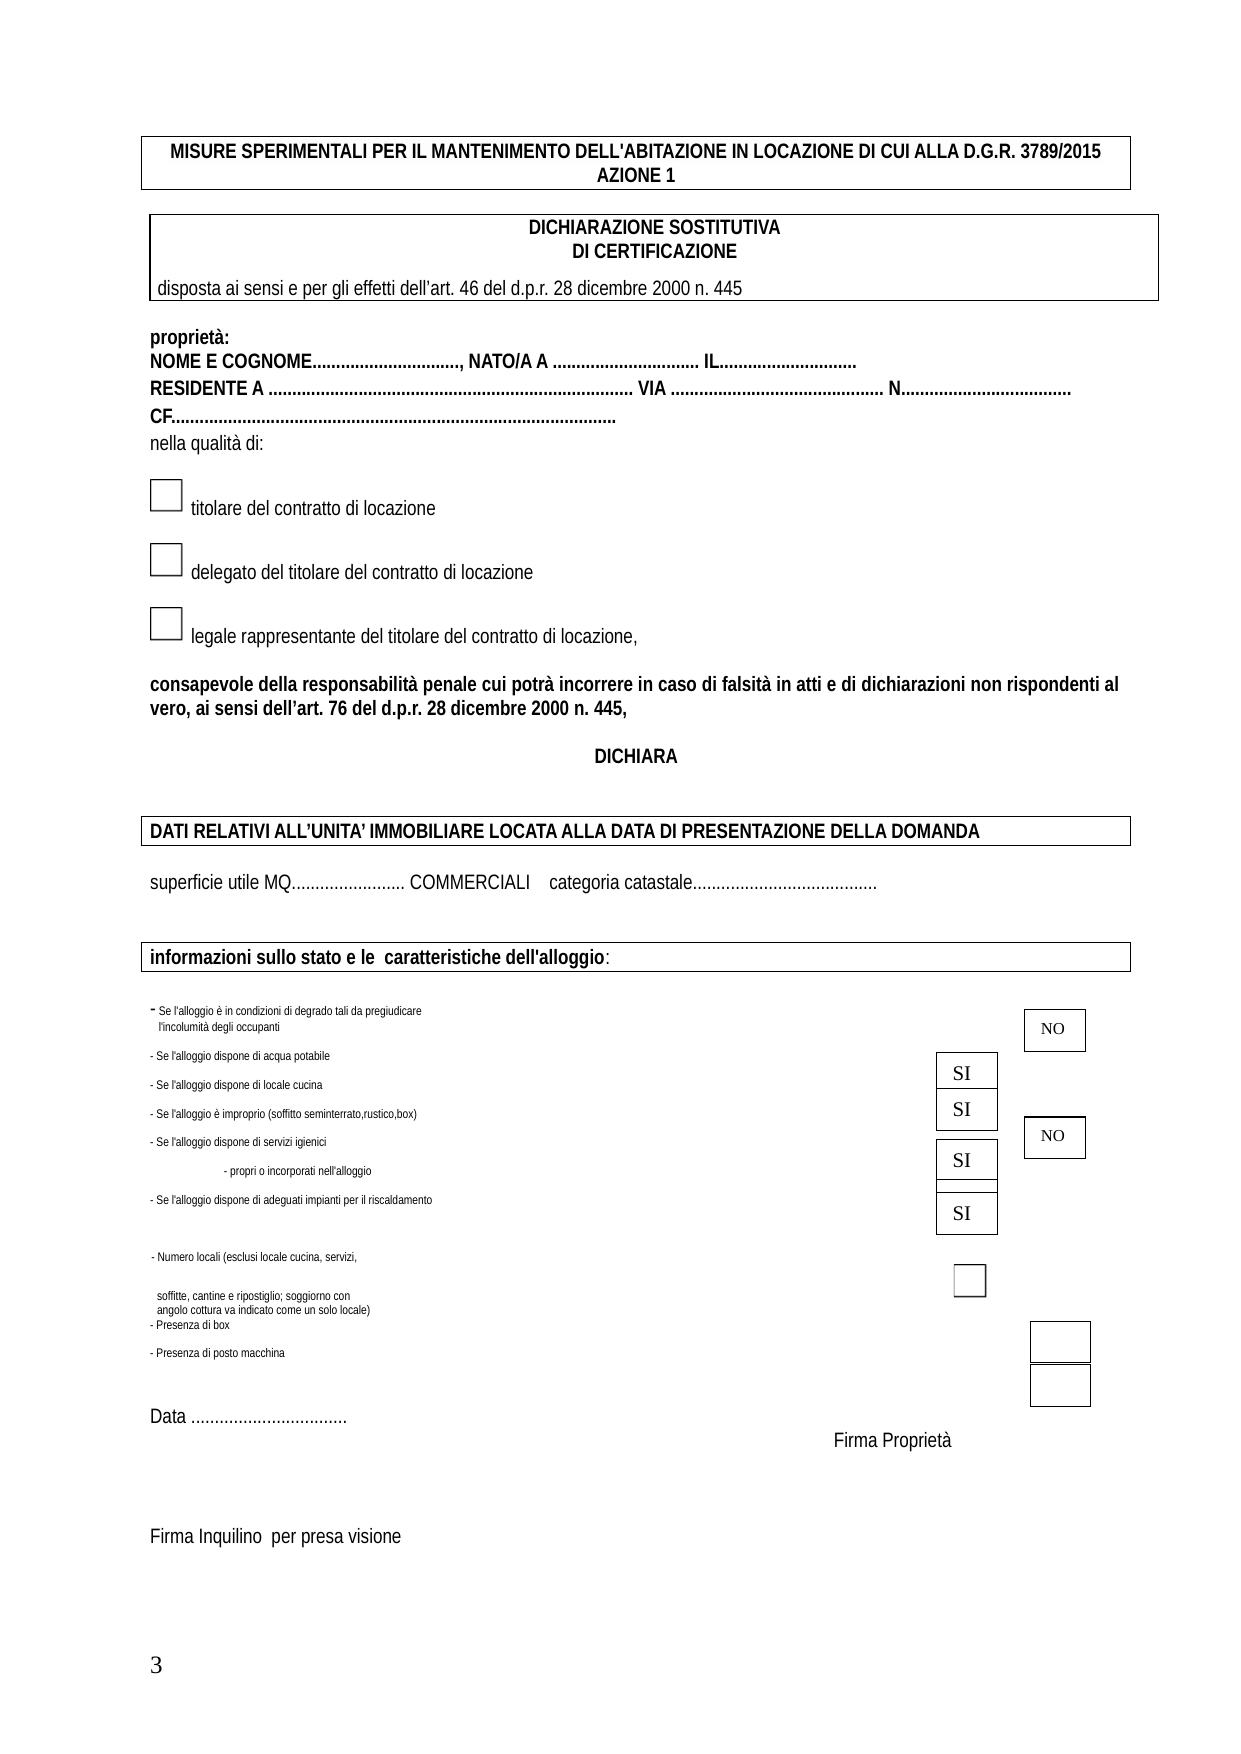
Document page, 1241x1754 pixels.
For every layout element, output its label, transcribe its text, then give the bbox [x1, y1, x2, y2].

list NOME E COGNOME..............................., NATO/A A ............................... IL............................. [150, 349, 1122, 373]
text [998, 1164, 1122, 1178]
picture [150, 543, 186, 580]
text l'incolumità degli occupanti [150, 1020, 1024, 1034]
picture [150, 607, 186, 644]
text NO [1041, 1125, 1069, 1144]
list proprietà: [150, 325, 1122, 349]
text Firma Proprietà [150, 1428, 1122, 1452]
text - propri o incorporati nell'alloggio [224, 1164, 936, 1178]
text DICHIARA [150, 744, 1122, 768]
text - Se l'alloggio è improprio (soffitto seminterrato,rustico,box) [150, 1106, 936, 1121]
text SI [952, 1097, 981, 1121]
text Data ................................. [150, 1404, 1122, 1428]
text [998, 1193, 1122, 1207]
text - Numero locali (esclusi locale cucina, servizi, [150, 1250, 1122, 1264]
text - Presenza di posto macchina [150, 1346, 1030, 1361]
text consapevole della responsabilità penale cui potrà incorrere in caso di falsità in atti e di dichiarazioni non rispondenti al vero, ai sensi dell’art. 76 del d.p.r. 28 dicembre 2000 n. 445, [150, 672, 1122, 720]
text SI [952, 1201, 981, 1225]
text SI [952, 1188, 981, 1192]
picture [150, 479, 186, 515]
text - Se l'alloggio dispone di servizi igienici [150, 1135, 1024, 1149]
text DATI RELATIVI ALL’UNITA’ IMMOBILIARE LOCATA ALLA DATA DI PRESENTAZIONE DELLA DOMANDA [142, 817, 1130, 845]
text SI [952, 1148, 981, 1172]
text soffitte, cantine e ripostiglio; soggiorno con [150, 1264, 1122, 1303]
text angolo cottura va indicato come un solo locale) [150, 1303, 1122, 1317]
picture [953, 1264, 990, 1301]
text - Se l'alloggio dispone di adeguati impianti per il riscaldamento [150, 1193, 936, 1207]
text titolare del contratto di locazione [150, 479, 1155, 519]
text delegato del titolare del contratto di locazione [150, 543, 1155, 584]
text informazioni sullo stato e le caratteristiche dell'alloggio: [142, 943, 1130, 971]
text - Se l'alloggio dispone di acqua potabile [150, 1049, 1122, 1063]
text Firma Inquilino per presa visione [150, 1523, 1122, 1547]
text legale rappresentante del titolare del contratto di locazione, [150, 608, 1155, 648]
text nella qualità di: [150, 431, 1155, 455]
text - Se l'alloggio è in condizioni di degrado tali da pregiudicare [150, 996, 1122, 1020]
list CF.............................................................................................. [150, 404, 1122, 428]
text NO [1041, 1018, 1069, 1038]
text - Presenza di box [150, 1317, 1122, 1332]
text [998, 1078, 1122, 1092]
text MISURE SPERIMENTALI PER IL MANTENIMENTO DELL'ABITAZIONE IN LOCAZIONE DI CUI ALLA D.G.R. 3789/2015 AZIONE 1 [142, 137, 1130, 189]
list RESIDENTE A ............................................................................. VIA ............................................. N.................................... [150, 376, 1122, 400]
text superficie utile MQ........................ COMMERCIALI categoria catastale....................................... [150, 870, 1122, 894]
text - Se l'alloggio dispone di locale cucina [150, 1078, 936, 1092]
text SI [952, 1061, 981, 1085]
text [998, 1106, 1122, 1121]
table_header DICHIARAZIONE SOSTITUTIVA DI CERTIFICAZIONE disposta ai sensi e per gli effetti dell’art. 46 del d.p.r. 28 dicembre 2000 n. 445 [151, 215, 1158, 300]
